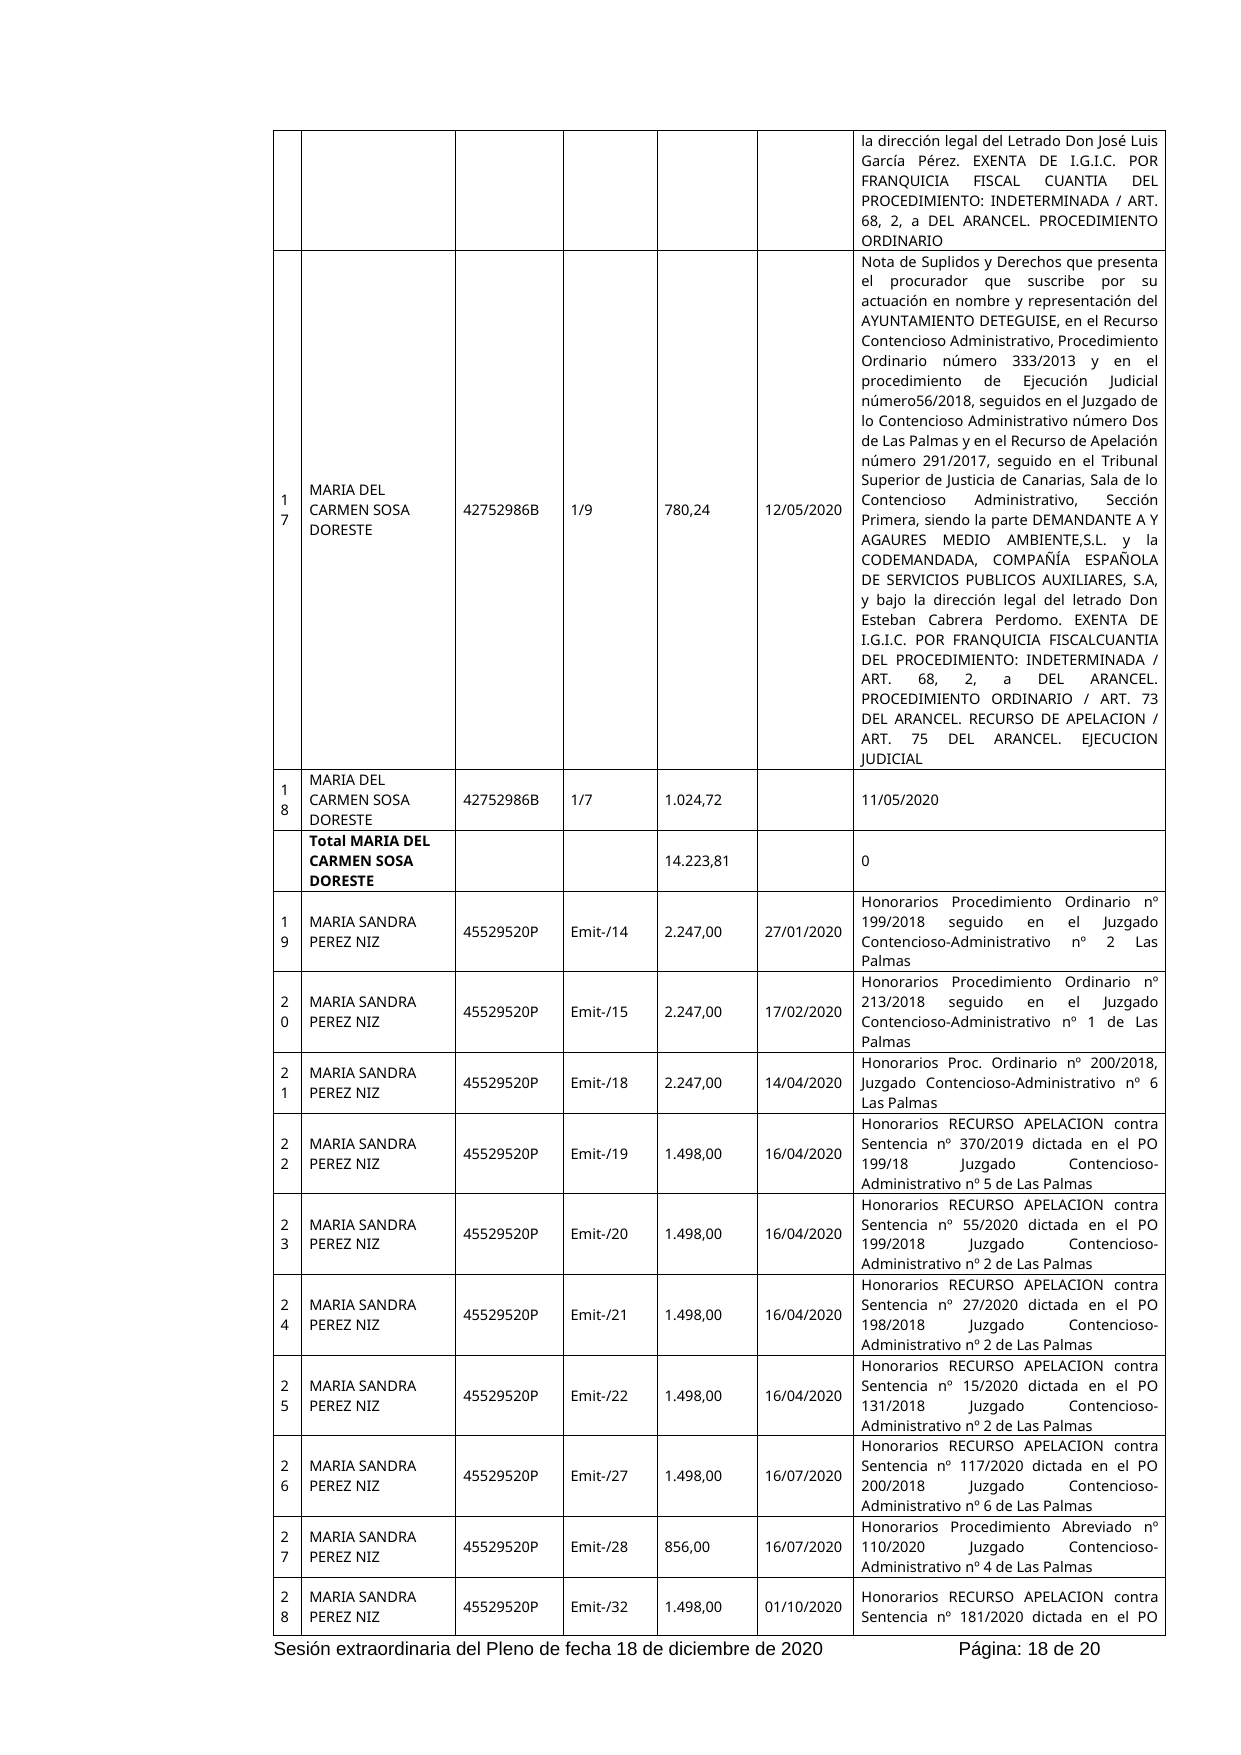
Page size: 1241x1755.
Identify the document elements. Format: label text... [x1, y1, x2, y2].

table_cell 45529520P [456, 892, 563, 971]
table_cell 16/07/2020 [758, 1517, 853, 1577]
table_cell Honorarios Proc. Ordinario nº 200/2018, Juzgado Contencioso-Administrativo nº 6 Las Palmas [854, 1053, 1165, 1113]
table_cell Honorarios RECURSO APELACION contra Sentencia nº 117/2020 dictada en el PO 200/2018 Juzgado Contencioso-Administrativo nº 6 de Las Palmas [854, 1436, 1165, 1516]
table_cell 45529520P [456, 1436, 563, 1516]
table_cell Emit-/20 [564, 1194, 657, 1274]
table_cell 21 [274, 1053, 301, 1113]
table_cell 27/01/2020 [758, 892, 853, 971]
table_cell 18 [274, 770, 301, 829]
table_cell 0 [854, 831, 1165, 891]
table_cell 26 [274, 1436, 301, 1516]
table_cell 45529520P [456, 1517, 563, 1577]
table_cell 1.498,00 [658, 1356, 757, 1435]
table_cell 42752986B [456, 251, 563, 769]
table_cell 780,24 [658, 251, 757, 769]
table_cell 16/04/2020 [758, 1194, 853, 1274]
table_cell Honorarios Procedimiento Abreviado nº 110/2020 Juzgado Contencioso-Administrativo nº 4 de Las Palmas [854, 1517, 1165, 1577]
table_cell 11/05/2020 [854, 770, 1165, 829]
table_cell [274, 131, 301, 250]
table_cell MARIA SANDRA PEREZ NIZ [302, 1114, 455, 1193]
table_cell 45529520P [456, 1356, 563, 1435]
table_cell 23 [274, 1194, 301, 1274]
table_cell Honorarios RECURSO APELACION contra Sentencia nº 27/2020 dictada en el PO 198/2018 Juzgado Contencioso-Administrativo nº 2 de Las Palmas [854, 1275, 1165, 1354]
table_cell Total MARIA DEL CARMEN SOSA DORESTE [302, 831, 455, 891]
table_cell MARIA DEL CARMEN SOSA DORESTE [302, 770, 455, 829]
table_cell MARIA SANDRA PEREZ NIZ [302, 892, 455, 971]
table_cell 1.498,00 [658, 1275, 757, 1354]
table_cell Emit-/14 [564, 892, 657, 971]
table_cell 45529520P [456, 1275, 563, 1354]
table_cell 12/05/2020 [758, 251, 853, 769]
table_cell Emit-/21 [564, 1275, 657, 1354]
table_cell 1.498,00 [658, 1114, 757, 1193]
table_cell [456, 131, 563, 250]
table_cell MARIA SANDRA PEREZ NIZ [302, 1053, 455, 1113]
table_cell [456, 831, 563, 891]
table_cell 2.247,00 [658, 972, 757, 1052]
table_cell 25 [274, 1356, 301, 1435]
table_cell 1.024,72 [658, 770, 757, 829]
table_cell Emit-/15 [564, 972, 657, 1052]
table_cell Honorarios RECURSO APELACION contra Sentencia nº 15/2020 dictada en el PO 131/2018 Juzgado Contencioso-Administrativo nº 2 de Las Palmas [854, 1356, 1165, 1435]
table_cell Emit-/18 [564, 1053, 657, 1113]
table_cell 17 [274, 251, 301, 769]
table_cell 17/02/2020 [758, 972, 853, 1052]
table_cell 1.498,00 [658, 1578, 757, 1635]
table_cell Emit-/28 [564, 1517, 657, 1577]
table_cell MARIA SANDRA PEREZ NIZ [302, 1578, 455, 1635]
table_cell Honorarios RECURSO APELACION contra Sentencia nº 181/2020 dictada en el PO [854, 1578, 1165, 1635]
table_cell Nota de Suplidos y Derechos que presenta el procurador que suscribe por su actuación en nombre y representación del AYUNTAMIENTO DETEGUISE, en el Recurso Contencioso Administrativo, Procedimiento Ordinario número 333/2013 y en el procedimiento de Ejecución Judicial número56/2018, seguidos en el Juzgado de lo Contencioso Administrativo número Dos de Las Palmas y en el Recurso de Apelación número 291/2017, seguido en el Tribunal Superior de Justicia de Canarias, Sala de lo Contencioso Administrativo, Sección Primera, siendo la parte DEMANDANTE A Y AGAURES MEDIO AMBIENTE,S.L. y la CODEMANDADA, COMPAÑÍA ESPAÑOLA DE SERVICIOS PUBLICOS AUXILIARES, S.A, y bajo la dirección legal del letrado Don Esteban Cabrera Perdomo. EXENTA DE I.G.I.C. POR FRANQUICIA FISCALCUANTIA DEL PROCEDIMIENTO: INDETERMINADA / ART. 68, 2, a DEL ARANCEL. PROCEDIMIENTO ORDINARIO / ART. 73 DEL ARANCEL. RECURSO DE APELACION / ART. 75 DEL ARANCEL. EJECUCION JUDICIAL [854, 251, 1165, 769]
table_cell MARIA SANDRA PEREZ NIZ [302, 1194, 455, 1274]
table_cell 2.247,00 [658, 1053, 757, 1113]
table_cell 45529520P [456, 972, 563, 1052]
table_cell 28 [274, 1578, 301, 1635]
table_cell [564, 831, 657, 891]
table_cell MARIA SANDRA PEREZ NIZ [302, 972, 455, 1052]
table_cell 27 [274, 1517, 301, 1577]
table_cell 19 [274, 892, 301, 971]
table_cell [302, 131, 455, 250]
table_cell 22 [274, 1114, 301, 1193]
table_cell MARIA SANDRA PEREZ NIZ [302, 1436, 455, 1516]
table_cell 45529520P [456, 1578, 563, 1635]
table_cell Honorarios Procedimiento Ordinario nº 213/2018 seguido en el Juzgado Contencioso-Administrativo nº 1 de Las Palmas [854, 972, 1165, 1052]
table_cell [564, 131, 657, 250]
table_cell MARIA SANDRA PEREZ NIZ [302, 1517, 455, 1577]
table_cell [758, 131, 853, 250]
table_cell 1.498,00 [658, 1194, 757, 1274]
table_cell [758, 770, 853, 829]
table_cell 16/04/2020 [758, 1114, 853, 1193]
table_cell [758, 831, 853, 891]
table_cell MARIA SANDRA PEREZ NIZ [302, 1356, 455, 1435]
table_cell Honorarios RECURSO APELACION contra Sentencia nº 55/2020 dictada en el PO 199/2018 Juzgado Contencioso-Administrativo nº 2 de Las Palmas [854, 1194, 1165, 1274]
table_cell 45529520P [456, 1114, 563, 1193]
table_cell la dirección legal del Letrado Don José Luis García Pérez. EXENTA DE I.G.I.C. POR FRANQUICIA FISCAL CUANTIA DEL PROCEDIMIENTO: INDETERMINADA / ART. 68, 2, a DEL ARANCEL. PROCEDIMIENTO ORDINARIO [854, 131, 1165, 250]
table_cell 20 [274, 972, 301, 1052]
table_cell 45529520P [456, 1053, 563, 1113]
table_cell [658, 131, 757, 250]
table_cell MARIA DEL CARMEN SOSA DORESTE [302, 251, 455, 769]
table_cell Honorarios Procedimiento Ordinario nº 199/2018 seguido en el Juzgado Contencioso-Administrativo nº 2 Las Palmas [854, 892, 1165, 971]
table_cell Emit-/27 [564, 1436, 657, 1516]
table_cell 16/07/2020 [758, 1436, 853, 1516]
table_cell 42752986B [456, 770, 563, 829]
table_cell 2.247,00 [658, 892, 757, 971]
table_cell Honorarios RECURSO APELACION contra Sentencia nº 370/2019 dictada en el PO 199/18 Juzgado Contencioso-Administrativo nº 5 de Las Palmas [854, 1114, 1165, 1193]
table_cell 16/04/2020 [758, 1356, 853, 1435]
table_cell 14.223,81 [658, 831, 757, 891]
table_cell Emit-/32 [564, 1578, 657, 1635]
table_cell 24 [274, 1275, 301, 1354]
table_cell 856,00 [658, 1517, 757, 1577]
table_cell [274, 831, 301, 891]
table_cell Emit-/19 [564, 1114, 657, 1193]
table_cell 16/04/2020 [758, 1275, 853, 1354]
table_cell 1/9 [564, 251, 657, 769]
table_cell MARIA SANDRA PEREZ NIZ [302, 1275, 455, 1354]
table_cell Emit-/22 [564, 1356, 657, 1435]
table_cell 1.498,00 [658, 1436, 757, 1516]
table_cell 14/04/2020 [758, 1053, 853, 1113]
table_cell 45529520P [456, 1194, 563, 1274]
table_cell 01/10/2020 [758, 1578, 853, 1635]
table_cell 1/7 [564, 770, 657, 829]
